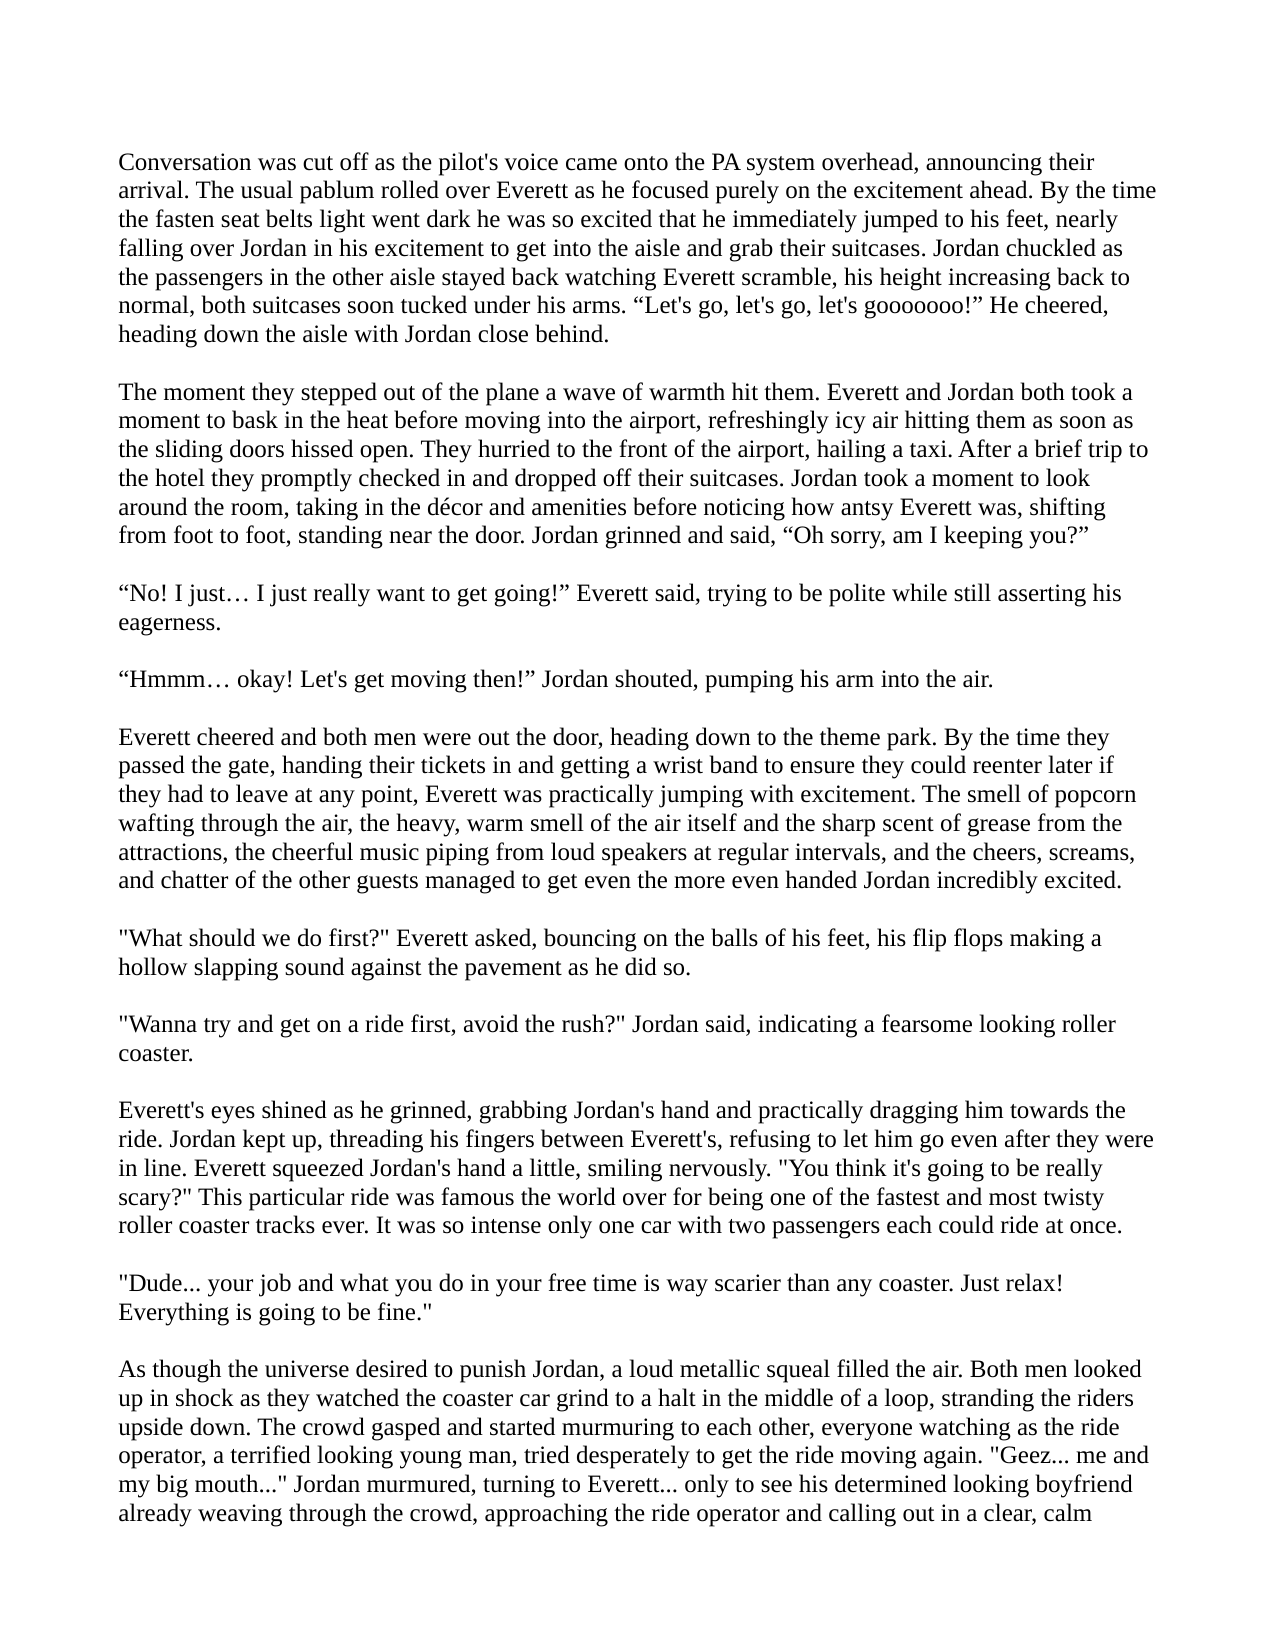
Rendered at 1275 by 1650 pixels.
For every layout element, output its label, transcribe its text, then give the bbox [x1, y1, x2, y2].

text The moment they stepped out of the plane a wave of warmth hit them. Everett and Jordan both took a moment to bask in the heat before moving into the airport, refreshingly icy air hitting them as soon as the sliding doors hissed open. They hurried to the front of the airport, hailing a taxi. After a brief trip to the hotel they promptly checked in and dropped off their suitcases. Jordan took a moment to look around the room, taking in the décor and amenities before noticing how antsy Everett was, shifting from foot to foot, standing near the door. Jordan grinned and said, “Oh sorry, am I keeping you?” [118, 377, 1157, 549]
text “Hmmm… okay! Let's get moving then!” Jordan shouted, pumping his arm into the air. [118, 664, 1157, 693]
text “No! I just… I just really want to get going!” Everett said, trying to be polite while still asserting his eagerness. [118, 578, 1157, 636]
text Everett cheered and both men were out the door, heading down to the theme park. By the time they passed the gate, handing their tickets in and getting a wrist band to ensure they could reenter later if they had to leave at any point, Everett was practically jumping with excitement. The smell of popcorn wafting through the air, the heavy, warm smell of the air itself and the sharp scent of grease from the attractions, the cheerful music piping from loud speakers at regular intervals, and the cheers, screams, and chatter of the other guests managed to get even the more even handed Jordan incredibly excited. "What should we do first?" Everett asked, bouncing on the balls of his feet, his flip flops making a hollow slapping sound against the pavement as he did so. "Wanna try and get on a ride first, avoid the rush?" Jordan said, indicating a fearsome looking roller coaster. Everett's eyes shined as he grinned, grabbing Jordan's hand and practically dragging him towards the ride. Jordan kept up, threading his fingers between Everett's, refusing to let him go even after they were in line. Everett squeezed Jordan's hand a little, smiling nervously. "You think it's going to be really scary?" This particular ride was famous the world over for being one of the fastest and most twisty roller coaster tracks ever. It was so intense only one car with two passengers each could ride at once. "Dude... your job and what you do in your free time is way scarier than any coaster. Just relax! Everything is going to be fine." As though the universe desired to punish Jordan, a loud metallic squeal filled the air. Both men looked up in shock as they watched the coaster car grind to a halt in the middle of a loop, stranding the riders upside down. The crowd gasped and started murmuring to each other, everyone watching as the ride operator, a terrified looking young man, tried desperately to get the ride moving again. "Geez... me and my big mouth..." Jordan murmured, turning to Everett... only to see his determined looking boyfriend already weaving through the crowd, approaching the ride operator and calling out in a clear, calm [118, 722, 1157, 1527]
text Conversation was cut off as the pilot's voice came onto the PA system overhead, announcing their arrival. The usual pablum rolled over Everett as he focused purely on the excitement ahead. By the time the fasten seat belts light went dark he was so excited that he immediately jumped to his feet, nearly falling over Jordan in his excitement to get into the aisle and grab their suitcases. Jordan chuckled as the passengers in the other aisle stayed back watching Everett scramble, his height increasing back to normal, both suitcases soon tucked under his arms. “Let's go, let's go, let's gooooooo!” He cheered, heading down the aisle with Jordan close behind. [118, 147, 1157, 348]
